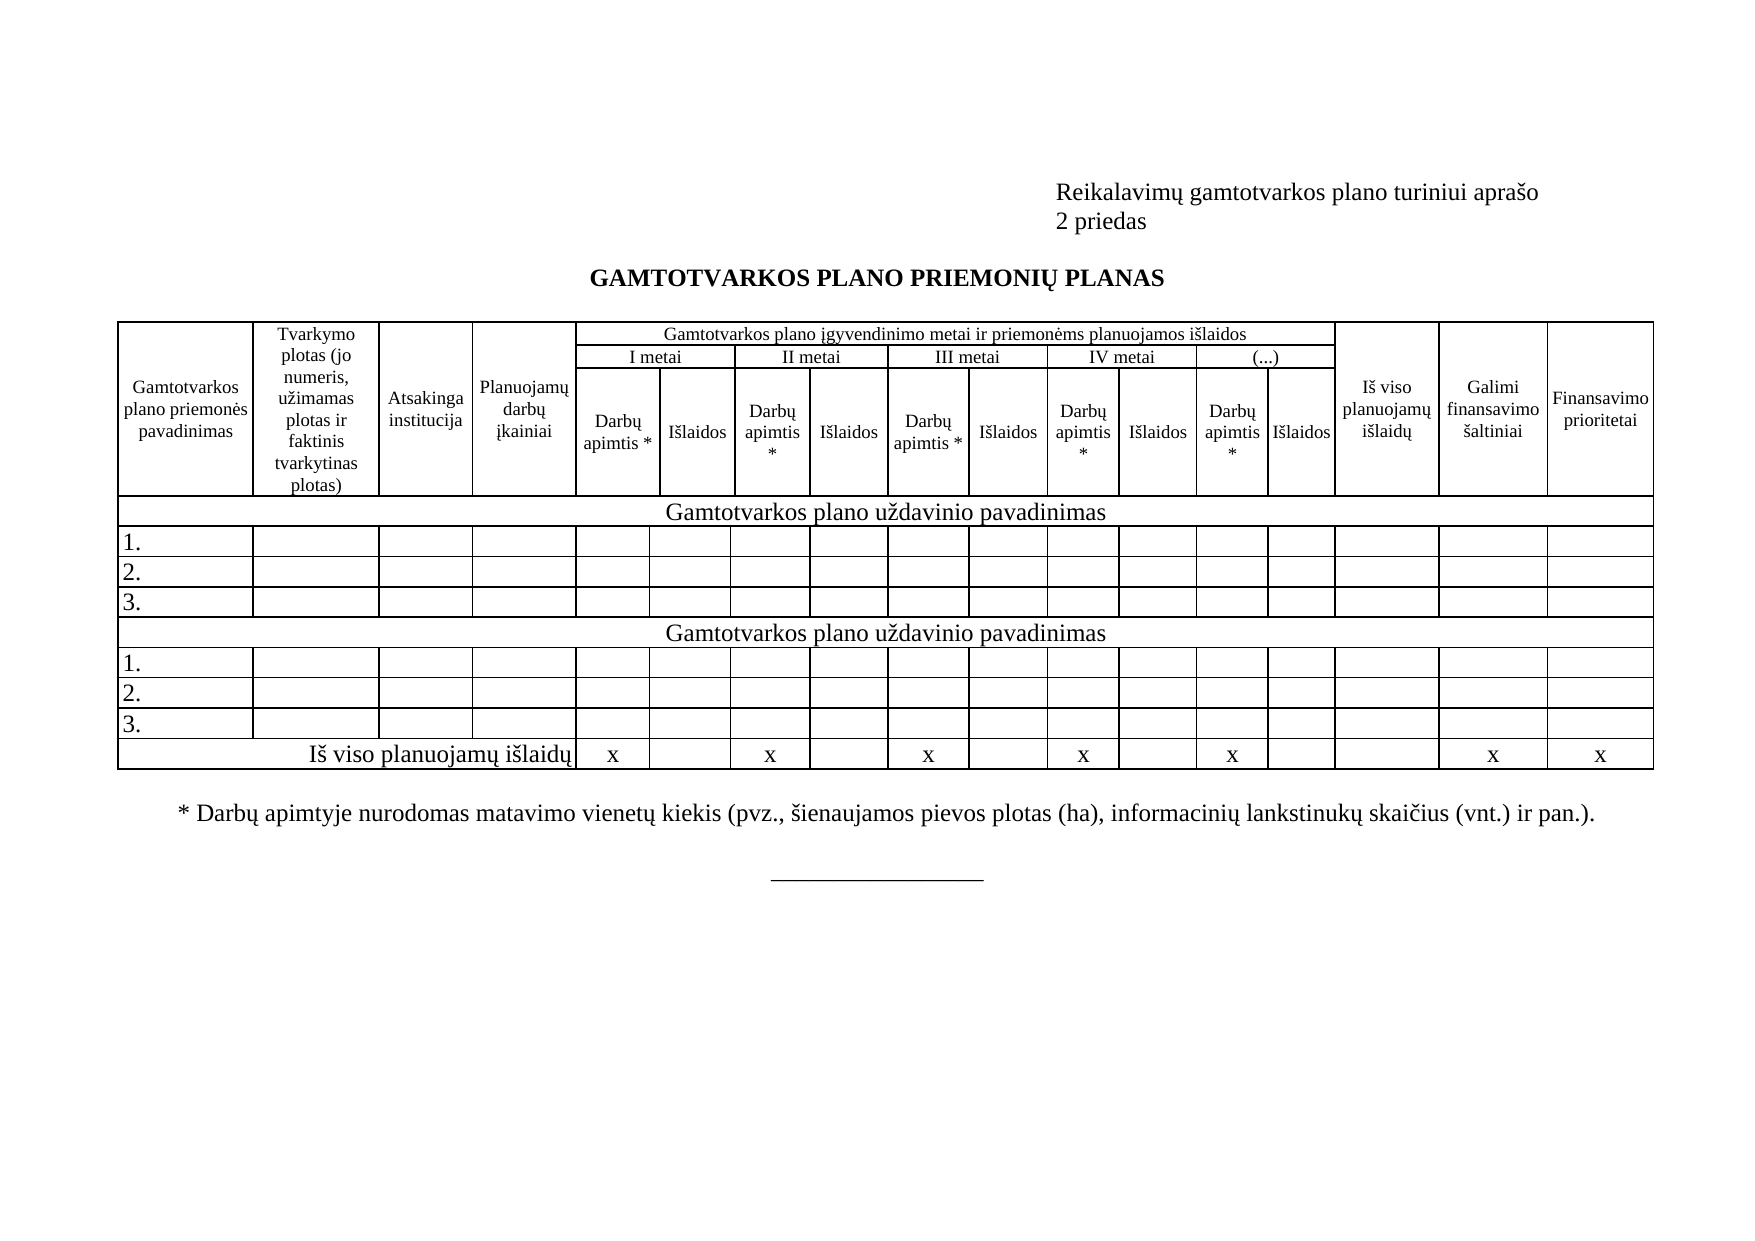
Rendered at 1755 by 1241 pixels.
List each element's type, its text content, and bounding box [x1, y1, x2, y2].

table_cell [650, 588, 730, 616]
table_cell [380, 709, 472, 737]
table_cell [380, 588, 472, 616]
table_cell IV metai [1048, 346, 1196, 367]
table_cell Išlaidos [1269, 369, 1334, 495]
table_cell [889, 557, 968, 586]
table_cell [254, 709, 378, 737]
table_cell [577, 527, 649, 556]
table_cell [650, 648, 730, 677]
table_cell x [577, 739, 649, 768]
text _________________ [118, 856, 1636, 884]
table_cell [380, 678, 472, 707]
table_cell Darbų apimtis * [577, 369, 659, 495]
table_cell [254, 648, 378, 677]
table_cell [1197, 588, 1267, 616]
table_cell Išlaidos [1120, 369, 1196, 495]
table_cell [1548, 557, 1653, 586]
table_cell [473, 678, 575, 707]
table_cell [1440, 557, 1547, 586]
table_cell [650, 709, 730, 737]
table_cell [1336, 527, 1438, 556]
table_cell [1120, 557, 1196, 586]
table_cell [1548, 588, 1653, 616]
table_cell [970, 678, 1047, 707]
table_cell [577, 588, 649, 616]
table_cell [1120, 648, 1196, 677]
table_cell [1440, 527, 1547, 556]
table_cell [1440, 678, 1547, 707]
table_cell [1120, 709, 1196, 737]
table_cell Darbų apimtis * [1048, 369, 1118, 495]
table_cell I metai [577, 346, 734, 367]
text GAMTOTVARKOS PLANO PRIEMONIŲ PLANAS [118, 263, 1636, 292]
table_cell [811, 709, 887, 737]
table_cell [731, 709, 809, 737]
table_header Gamtotvarkos plano priemonės pavadinimas [119, 323, 252, 495]
table_cell [1440, 588, 1547, 616]
table_cell [889, 678, 968, 707]
table_cell [1548, 648, 1653, 677]
table_cell [731, 527, 809, 556]
table_cell [889, 588, 968, 616]
table_cell Gamtotvarkos plano uždavinio pavadinimas [119, 618, 1653, 647]
table_cell III metai [889, 346, 1047, 367]
table_cell [811, 527, 887, 556]
table_cell [970, 527, 1047, 556]
table_cell [1269, 588, 1334, 616]
table_cell [577, 678, 649, 707]
table_cell [650, 678, 730, 707]
table_header Planuojamų darbų įkainiai [473, 323, 575, 495]
table_header Gamtotvarkos plano įgyvendinimo metai ir priemonėms planuojamos išlaidos [577, 323, 1334, 344]
table_cell [811, 557, 887, 586]
table_cell [254, 557, 378, 586]
table_cell Darbų apimtis * [1197, 369, 1267, 495]
table_cell [1269, 557, 1334, 586]
table_cell [1548, 709, 1653, 737]
table_cell [473, 557, 575, 586]
table_cell x [1197, 739, 1267, 768]
table_cell [1048, 648, 1118, 677]
table_cell [1120, 527, 1196, 556]
table_cell [1548, 527, 1653, 556]
table_cell [380, 527, 472, 556]
table_cell [970, 739, 1047, 768]
table_cell [1048, 527, 1118, 556]
table_cell [1197, 527, 1267, 556]
table_cell [889, 648, 968, 677]
table_cell [1336, 557, 1438, 586]
table_cell [811, 588, 887, 616]
table_header Finansavimo prioritetai [1548, 323, 1653, 495]
table_cell [1197, 648, 1267, 677]
table_cell [473, 709, 575, 737]
table_cell [1048, 709, 1118, 737]
table_header Iš viso planuojamų išlaidų [1336, 323, 1438, 495]
text * Darbų apimtyje nurodomas matavimo vienetų kiekis (pvz., šienaujamos pievos plotas (ha), informacinių lankstinukų skaičius (vnt.) ir pan.). [118, 798, 1636, 827]
table_cell [970, 709, 1047, 737]
table_cell [650, 557, 730, 586]
table_cell [380, 557, 472, 586]
table_cell x [1440, 739, 1547, 768]
table_cell [650, 739, 730, 768]
table_cell [811, 739, 887, 768]
table_cell [1048, 557, 1118, 586]
table_cell 3. [119, 709, 252, 737]
table_cell [1336, 709, 1438, 737]
table_header Tvarkymo plotas (jo numeris, užimamas plotas ir faktinis tvarkytinas plotas) [254, 323, 378, 495]
table_cell [889, 527, 968, 556]
table_cell [254, 588, 378, 616]
table_cell [1336, 678, 1438, 707]
table_cell x [1548, 739, 1653, 768]
table_cell [731, 588, 809, 616]
table_cell [1440, 709, 1547, 737]
table_cell [1120, 588, 1196, 616]
table_cell [1120, 678, 1196, 707]
table_cell Išlaidos [661, 369, 734, 495]
table_header Galimi finansavimo šaltiniai [1440, 323, 1547, 495]
table_cell [1336, 739, 1438, 768]
table_cell x [731, 739, 809, 768]
table_cell [889, 709, 968, 737]
table_cell [1269, 678, 1334, 707]
table_cell [970, 557, 1047, 586]
table_cell 2. [119, 678, 252, 707]
table_cell [254, 527, 378, 556]
table_cell 1. [119, 527, 252, 556]
table_cell 3. [119, 588, 252, 616]
table_cell Darbų apimtis * [736, 369, 809, 495]
text 2 priedas [1056, 206, 1636, 235]
table_cell [577, 648, 649, 677]
table_cell [1197, 557, 1267, 586]
table_cell [254, 678, 378, 707]
table_cell [1336, 648, 1438, 677]
table_cell [1197, 678, 1267, 707]
table_cell x [889, 739, 968, 768]
table_cell Gamtotvarkos plano uždavinio pavadinimas [119, 497, 1653, 525]
table_cell Išlaidos [970, 369, 1047, 495]
table_cell x [1048, 739, 1118, 768]
table_cell [577, 709, 649, 737]
table_cell [1120, 739, 1196, 768]
table_cell [473, 527, 575, 556]
table_cell [650, 527, 730, 556]
table_cell Darbų apimtis * [889, 369, 968, 495]
table_cell [380, 648, 472, 677]
table_cell [1336, 588, 1438, 616]
table_cell II metai [736, 346, 887, 367]
table_cell [731, 557, 809, 586]
table_header Atsakinga institucija [380, 323, 472, 495]
table_cell [1269, 527, 1334, 556]
table_cell [731, 648, 809, 677]
table_cell (...) [1197, 346, 1334, 367]
table_cell 1. [119, 648, 252, 677]
table_cell [1269, 739, 1334, 768]
table_cell [473, 588, 575, 616]
table_cell [1269, 709, 1334, 737]
table_cell [1269, 648, 1334, 677]
table_cell [473, 648, 575, 677]
table_cell 2. [119, 557, 252, 586]
table_cell [811, 648, 887, 677]
table_cell [970, 588, 1047, 616]
table_cell [1440, 648, 1547, 677]
table_cell [577, 557, 649, 586]
table_cell Iš viso planuojamų išlaidų [119, 739, 575, 768]
text Reikalavimų gamtotvarkos plano turiniui aprašo [1056, 177, 1636, 206]
table_cell [1048, 588, 1118, 616]
table_cell [970, 648, 1047, 677]
table_cell [1197, 709, 1267, 737]
table_cell Išlaidos [811, 369, 887, 495]
table_cell [731, 678, 809, 707]
table_cell [811, 678, 887, 707]
table_cell [1548, 678, 1653, 707]
table_cell [1048, 678, 1118, 707]
